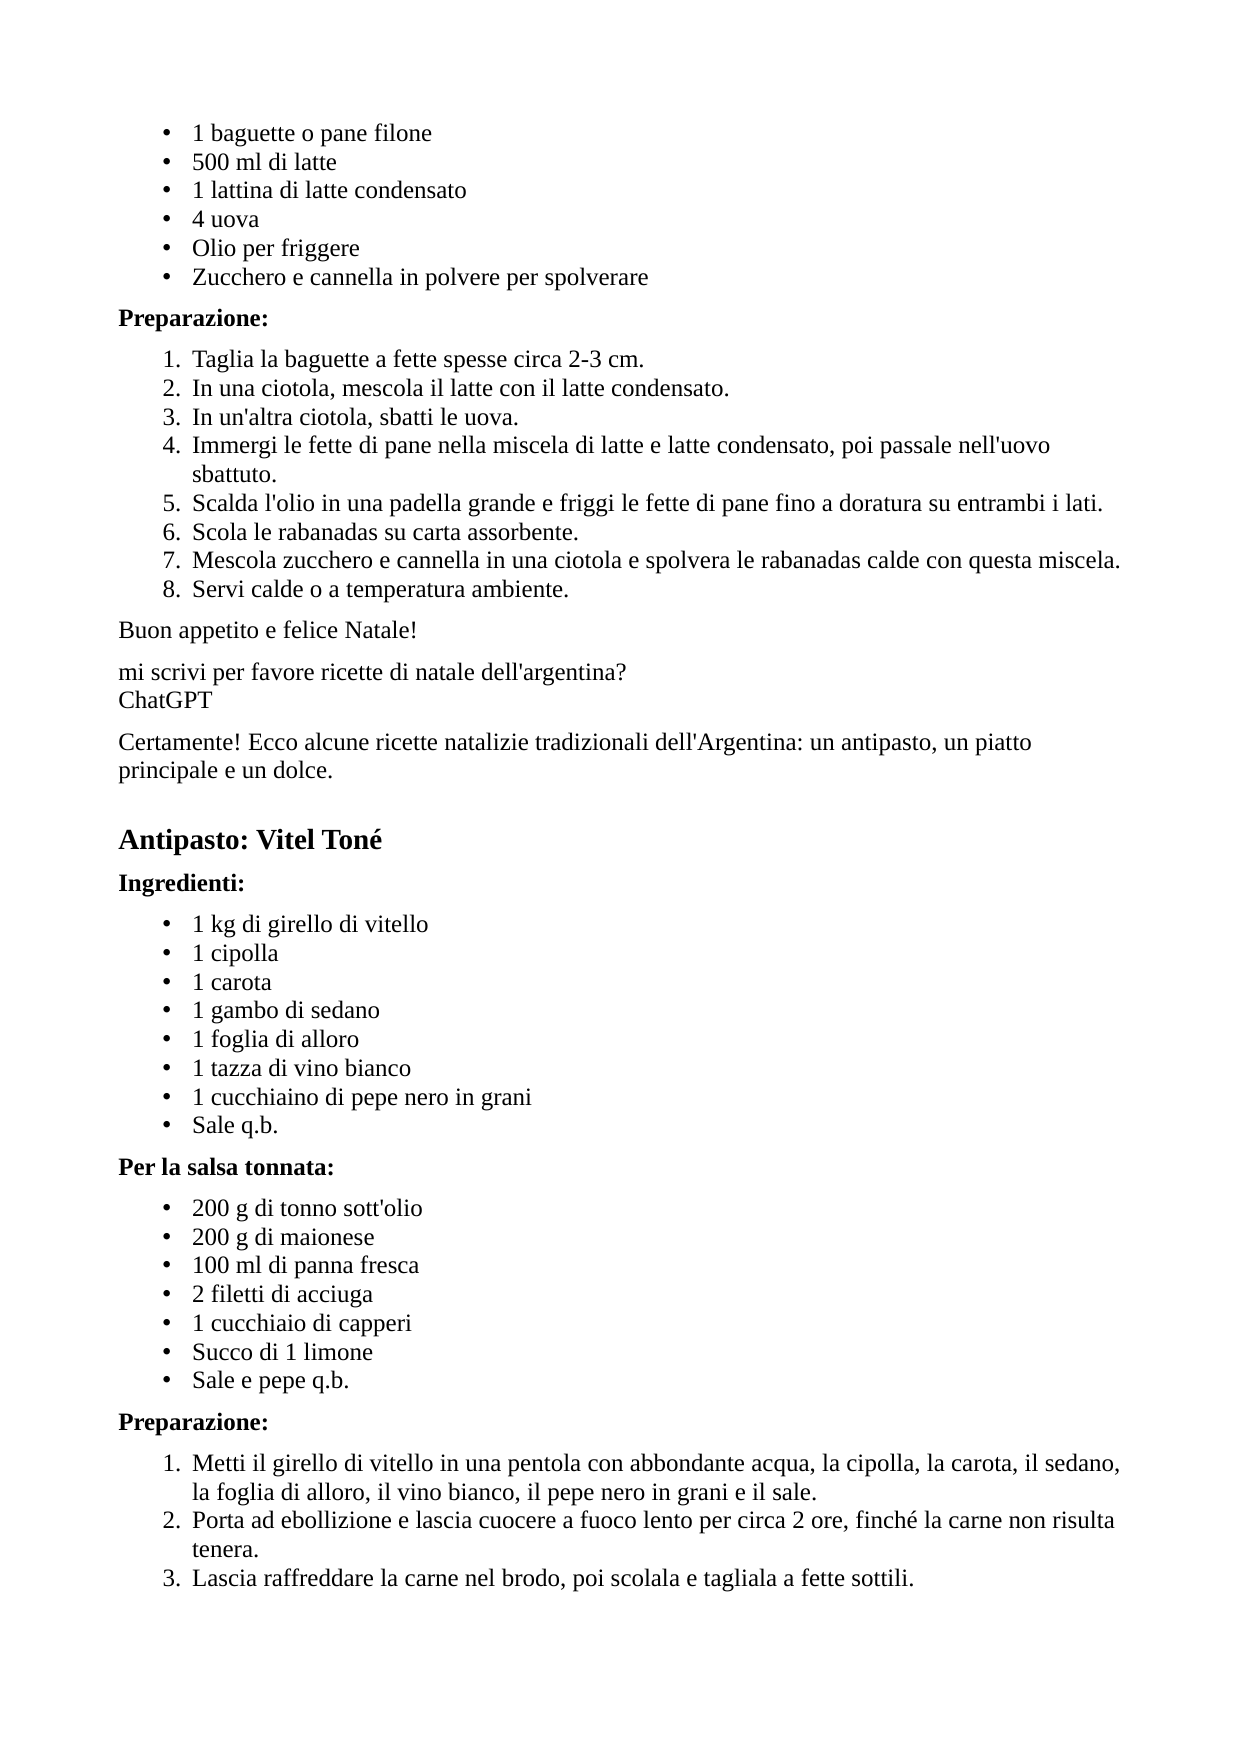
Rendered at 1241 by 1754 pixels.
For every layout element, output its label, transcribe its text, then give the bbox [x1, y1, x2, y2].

list Metti il girello di vitello in una pentola con abbondante acqua, la cipolla, la carota, il sedano, la foglia di alloro, il vino bianco, il pepe nero in grani e il sale. [162, 1448, 1122, 1505]
list Porta ad ebollizione e lascia cuocere a fuoco lento per circa 2 ore, finché la carne non risulta tenera. [162, 1505, 1122, 1563]
list 1 cucchiaino di pepe nero in grani [162, 1082, 1122, 1110]
list 100 ml di panna fresca [162, 1250, 1122, 1279]
list 1 cipolla [162, 938, 1122, 967]
text Ingredienti: [118, 868, 1122, 897]
list 500 ml di latte [162, 147, 1122, 176]
list Immergi le fette di pane nella miscela di latte e latte condensato, poi passale nell'uovo sbattuto. [162, 431, 1122, 488]
text Certamente! Ecco alcune ricette natalizie tradizionali dell'Argentina: un antipasto, un piatto principale e un dolce. [118, 727, 1122, 784]
list 4 uova [162, 204, 1122, 233]
text Buon appetito e felice Natale! [118, 616, 1122, 644]
list 1 foglia di alloro [162, 1024, 1122, 1053]
list In un'altra ciotola, sbatti le uova. [162, 402, 1122, 431]
list Sale e pepe q.b. [162, 1365, 1122, 1394]
list In una ciotola, mescola il latte con il latte condensato. [162, 373, 1122, 402]
list Lascia raffreddare la carne nel brodo, poi scolala e tagliala a fette sottili. [162, 1563, 1122, 1592]
list 200 g di tonno sott'olio [162, 1193, 1122, 1222]
list Mescola zucchero e cannella in una ciotola e spolvera le rabanadas calde con questa miscela. [162, 546, 1122, 574]
list 2 filetti di acciuga [162, 1279, 1122, 1308]
list 1 baguette o pane filone [162, 118, 1122, 147]
text mi scrivi per favore ricette di natale dell'argentina? [118, 657, 1122, 686]
list Scola le rabanadas su carta assorbente. [162, 517, 1122, 546]
list 1 carota [162, 967, 1122, 995]
list Servi calde o a temperatura ambiente. [162, 574, 1122, 603]
text Preparazione: [118, 1407, 1122, 1435]
list 1 kg di girello di vitello [162, 909, 1122, 938]
list 1 tazza di vino bianco [162, 1053, 1122, 1082]
list 1 gambo di sedano [162, 995, 1122, 1024]
text Per la salsa tonnata: [118, 1152, 1122, 1180]
list Taglia la baguette a fette spesse circa 2-3 cm. [162, 344, 1122, 373]
list 1 cucchiaio di capperi [162, 1308, 1122, 1337]
list Scalda l'olio in una padella grande e friggi le fette di pane fino a doratura su entrambi i lati. [162, 488, 1122, 517]
subtitle Antipasto: Vitel Toné [118, 822, 1122, 855]
text ChatGPT [118, 686, 1122, 714]
text Preparazione: [118, 303, 1122, 332]
list 1 lattina di latte condensato [162, 176, 1122, 204]
list Zucchero e cannella in polvere per spolverare [162, 262, 1122, 291]
list Sale q.b. [162, 1110, 1122, 1139]
list Olio per friggere [162, 233, 1122, 262]
list 200 g di maionese [162, 1222, 1122, 1250]
list Succo di 1 limone [162, 1337, 1122, 1365]
